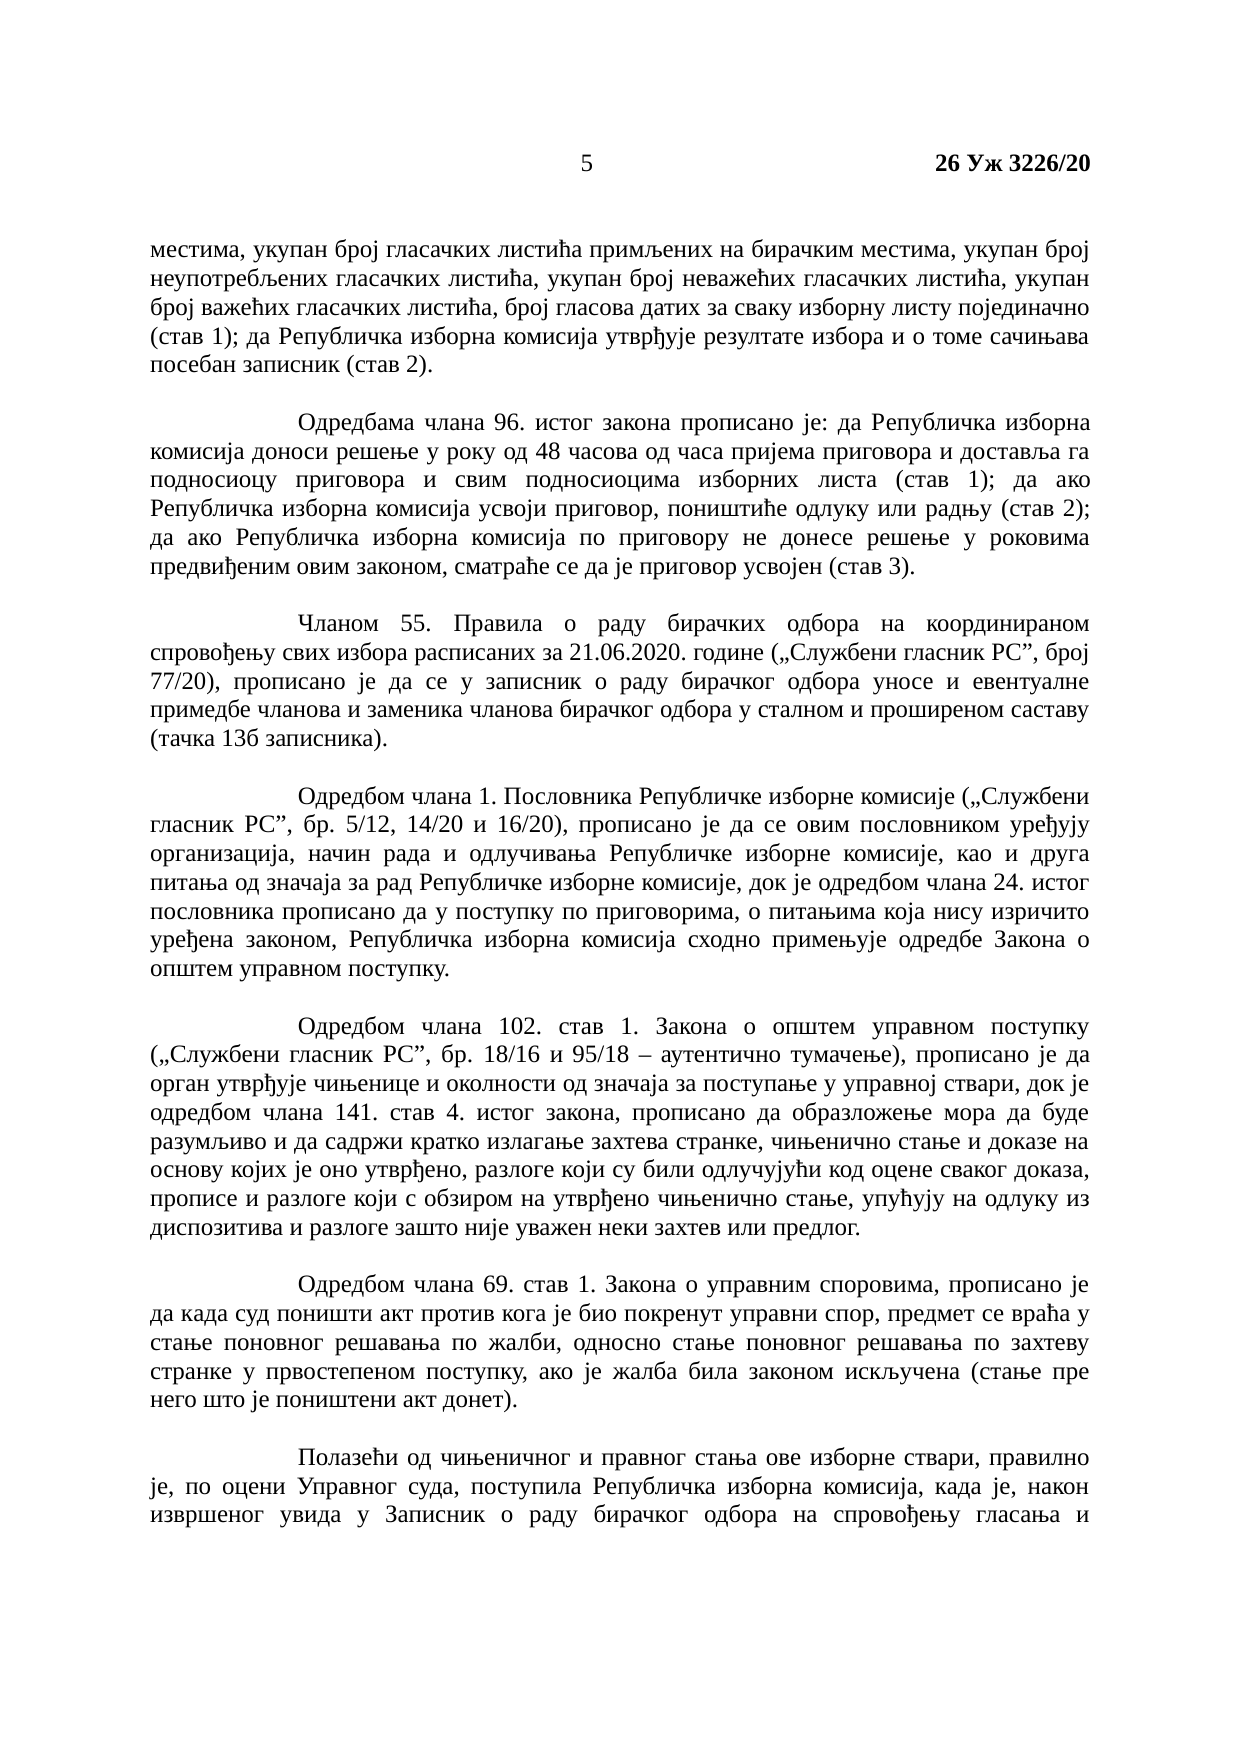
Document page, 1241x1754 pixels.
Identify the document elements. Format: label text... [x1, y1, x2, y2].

text Одредбом члана 102. став 1. Закона о општем управном поступку („Службени гласник РС”, бр. 18/16 и 95/18 – аутентично тумачење), прописано је да орган утврђује чињенице и околности од значаја за поступање у управној ствари, док је одредбом члана 141. став 4. истог закона, прописано да образложење мора да буде разумљиво и да садржи кратко излагање захтева странке, чињенично стање и доказе на основу којих је оно утврђено, разлоге који су били одлучујући код оцене сваког доказа, прописе и разлоге који с обзиром на утврђено чињенично стање, упућују на одлуку из диспозитива и разлоге зашто није уважен неки захтев или предлог. [150, 1011, 1091, 1241]
text Чланом 55. Правила о раду бирачких одбора на координираном спровођењу свих избора расписаних за 21.06.2020. године („Службени гласник РС”, број 77/20), прописано је да се у записник о раду бирачког одбора уносе и евентуалне примедбе чланова и заменика чланова бирачког одбора у сталном и проширеном саставу (тачка 13б записника). [150, 608, 1091, 752]
text местима, укупан број гласачких листића примљених на бирачким местима, укупан број неупотребљених гласачких листића, укупан број неважећих гласачких листића, укупан број важећих гласачких листића, број гласова датих за сваку изборну листу појединачно (став 1); да Републичка изборна комисија утврђује резултате избора и о томе сачињава посебан записник (став 2). [150, 234, 1091, 378]
text Одредбама члана 96. истог закона прописано је: да Републичка изборна комисија доноси решење у року од 48 часова од часа пријема приговора и доставља га подносиоцу приговора и свим подносиоцима изборних листа (став 1); да ако Републичка изборна комисија усвоји приговор, поништиће одлуку или радњу (став 2); да ако Републичка изборна комисија по приговору не донесе решење у роковима предвиђеним овим законом, сматраће се да је приговор усвојен (став 3). [150, 407, 1091, 579]
text Полазећи од чињеничног и правног стања ове изборне ствари, правилно је, по оцени Управног суда, поступила Републичка изборна комисија, када је, након извршеног увида у Записник о раду бирачког одбора на спровођењу гласања и [150, 1413, 1091, 1528]
text Одредбом члана 1. Пословника Републичке изборне комисије („Службени гласник РС”, бр. 5/12, 14/20 и 16/20), прописано је да се овим пословником уређују организација, начин рада и одлучивања Републичке изборне комисије, као и друга питања од значаја за рад Републичке изборне комисије, док је одредбом члана 24. истог пословника прописано да у поступку по приговорима, о питањима која нису изричито уређена законом, Републичка изборна комисија сходно примењује одредбе Закона о општем управном поступку. [150, 781, 1091, 982]
text Одредбом члана 69. став 1. Закона о управним споровима, прописано је да када суд поништи акт против кога је био покренут управни спор, предмет се враћа у стање поновног решавања по жалби, односно стање поновног решавања по захтеву странке у првостепеном поступку, ако је жалба била законом искључена (стање пре него што је поништени акт донет). [150, 1269, 1091, 1413]
